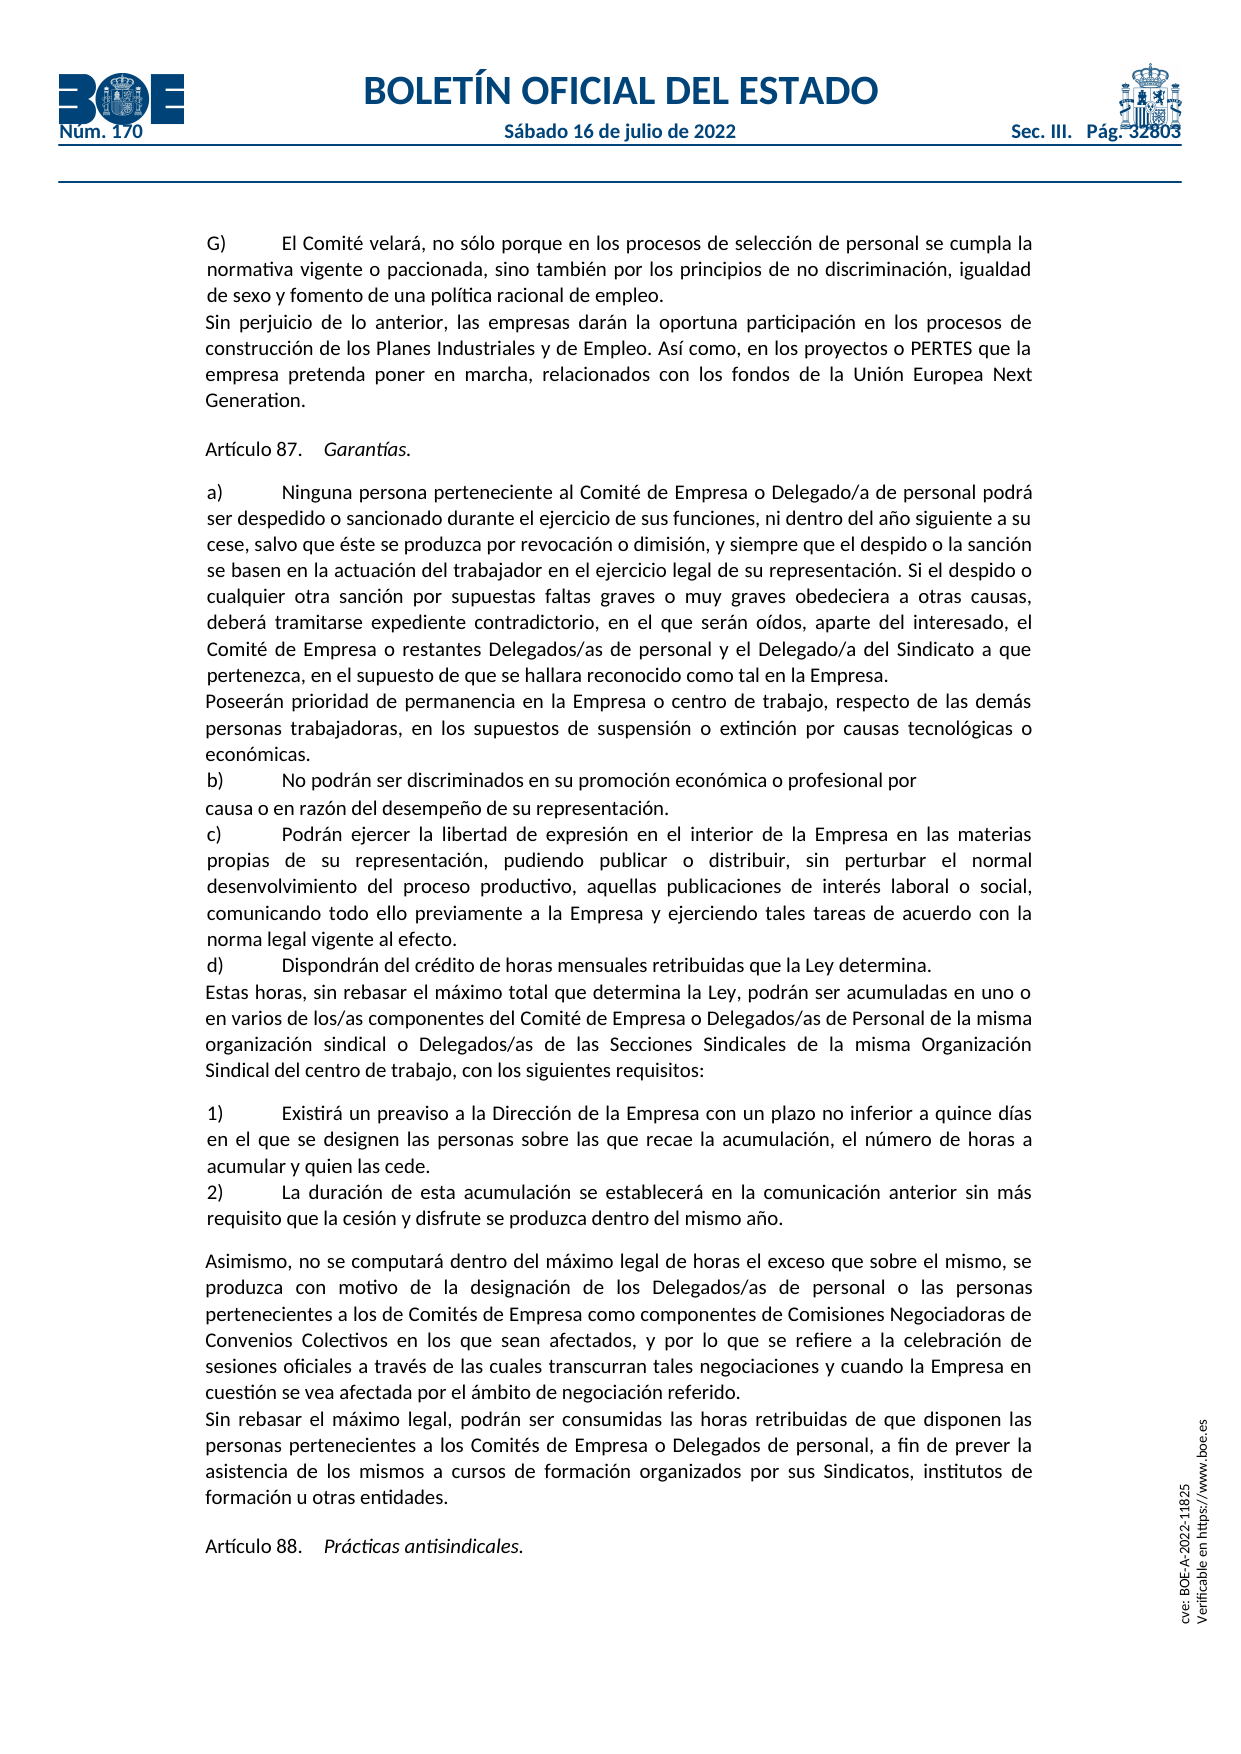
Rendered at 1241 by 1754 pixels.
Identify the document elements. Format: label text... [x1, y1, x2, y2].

text Estas horas, sin rebasar el máximo total que determina la Ley, podrán ser acumuladas en uno o en varios de los/as componentes del Comité de Empresa o Delegados/as de Personal de la misma organización sindical o Delegados/as de las Secciones Sindicales de la misma Organización Sindical del centro de trabajo, con los siguientes requisitos: [205, 979, 1034, 1083]
list Ninguna persona perteneciente al Comité de Empresa o Delegado/a de personal podrá ser despedido o sancionado durante el ejercicio de sus funciones, ni dentro del año siguiente a su cese, salvo que éste se produzca por revocación o dimisión, y siempre que el despido o la sanción se basen en la actuación del trabajador en el ejercicio legal de su representación. Si el despido o cualquier otra sanción por supuestas faltas graves o muy graves obedeciera a otras causas, deberá tramitarse expediente contradictorio, en el que serán oídos, aparte del interesado, el Comité de Empresa o restantes Delegados/as de personal y el Delegado/a del Sindicato a que pertenezca, en el supuesto de que se hallara reconocido como tal en la Empresa. [207, 479, 1034, 687]
text Poseerán prioridad de permanencia en la Empresa o centro de trabajo, respecto de las demás personas trabajadoras, en los supuestos de suspensión o extinción por causas tecnológicas o económicas. [205, 688, 1034, 766]
text Artículo 88. Prácticas antisindicales. [205, 1533, 1034, 1558]
text Sin rebasar el máximo legal, podrán ser consumidas las horas retribuidas de que disponen las personas pertenecientes a los Comités de Empresa o Delegados de personal, a fin de prever la asistencia de los mismos a cursos de formación organizados por sus Sindicatos, institutos de formación u otras entidades. [205, 1406, 1034, 1510]
list Dispondrán del crédito de horas mensuales retribuidas que la Ley determina. [207, 953, 1034, 978]
text Artículo 87. Garantías. [205, 436, 1034, 462]
list Existirá un preaviso a la Dirección de la Empresa con un plazo no inferior a quince días en el que se designen las personas sobre las que recae la acumulación, el número de horas a acumular y quien las cede. [207, 1101, 1034, 1178]
text Sin perjuicio de lo anterior, las empresas darán la oportuna participación en los procesos de construcción de los Planes Industriales y de Empleo. Así como, en los proyectos o PERTES que la empresa pretenda poner en marcha, relacionados con los fondos de la Unión Europea Next Generation. [205, 309, 1034, 413]
list Podrán ejercer la libertad de expresión en el interior de la Empresa en las materias propias de su representación, pudiendo publicar o distribuir, sin perturbar el normal desenvolvimiento del proceso productivo, aquellas publicaciones de interés laboral o social, comunicando todo ello previamente a la Empresa y ejerciendo tales tareas de acuerdo con la norma legal vigente al efecto. [207, 821, 1034, 951]
text Asimismo, no se computará dentro del máximo legal de horas el exceso que sobre el mismo, se produzca con motivo de la designación de los Delegados/as de personal o las personas pertenecientes a los de Comités de Empresa como componentes de Comisiones Negociadoras de Convenios Colectivos en los que sean afectados, y por lo que se refiere a la celebración de sesiones oficiales a través de las cuales transcurran tales negociaciones y cuando la Empresa en cuestión se vea afectada por el ámbito de negociación referido. [205, 1248, 1034, 1404]
text causa o en razón del desempeño de su representación. [205, 795, 1034, 820]
list La duración de esta acumulación se establecerá en la comunicación anterior sin más requisito que la cesión y disfrute se produzca dentro del mismo año. [207, 1179, 1034, 1231]
list No podrán ser discriminados en su promoción económica o profesional por [207, 767, 1034, 793]
list El Comité velará, no sólo porque en los procesos de selección de personal se cumpla la normativa vigente o paccionada, sino también por los principios de no discriminación, igualdad de sexo y fomento de una política racional de empleo. [207, 230, 1034, 308]
